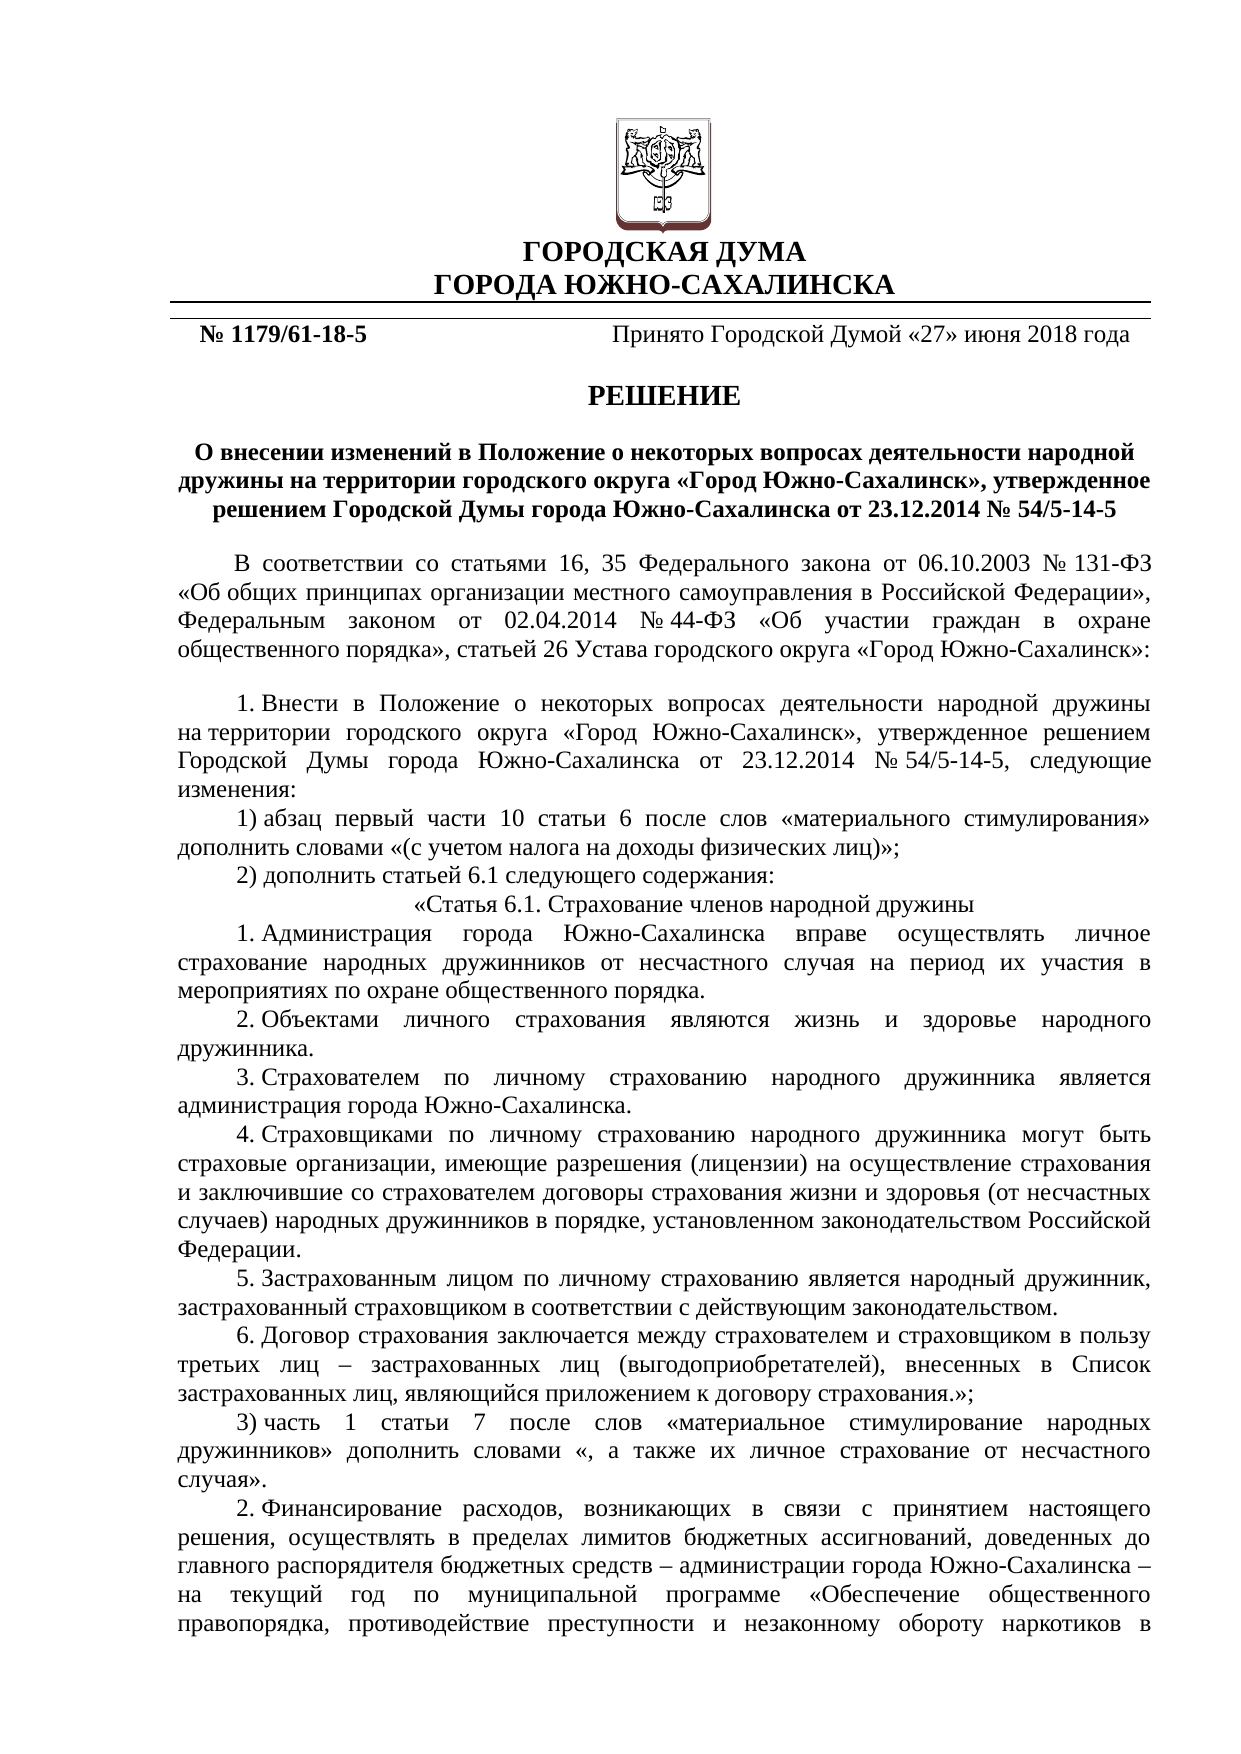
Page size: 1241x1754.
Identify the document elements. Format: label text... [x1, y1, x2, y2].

text 1. Администрация города Южно-Сахалинска вправе осуществлять личное страхование народных дружинников от несчастного случая на период их участия в мероприятиях по охране общественного порядка. [177, 918, 1152, 1004]
text 2. Объектами личного страхования являются жизнь и здоровье народного дружинника. [177, 1004, 1152, 1062]
text О внесении изменений в Положение о некоторых вопросах деятельности народной дружины на территории городского округа «Город Южно-Сахалинск», утвержденное решением Городской Думы города Южно-Сахалинска от 23.12.2014 № 54/5-14-5 [177, 437, 1152, 523]
text «Статья 6.1. Страхование членов народной дружины [177, 889, 1152, 918]
text 6. Договор страхования заключается между страхователем и страховщиком в пользу третьих лиц – застрахованных лиц (выгодоприобретателей), внесенных в Список застрахованных лиц, являющийся приложением к договору страхования.»; [177, 1321, 1152, 1407]
text РЕШЕНИЕ [177, 378, 1152, 412]
text 3. Страхователем по личному страхованию народного дружинника является администрация города Южно-Сахалинска. [177, 1062, 1152, 1119]
text городА южно-сахалинскА [177, 267, 1152, 301]
text В соответствии со статьями 16, 35 Федерального закона от 06.10.2003 № 131-ФЗ «Об общих принципах организации местного самоуправления в Российской Федерации», Федеральным законом от 02.04.2014 № 44-ФЗ «Об участии граждан в охране общественного порядка», статьей 26 Устава городского округа «Город Южно-Сахалинск»: [177, 548, 1152, 663]
text 2. Финансирование расходов, возникающих в связи с принятием настоящего решения, осуществлять в пределах лимитов бюджетных ассигнований, доведенных до главного распорядителя бюджетных средств – администрации города Южно-Сахалинска – на текущий год по муниципальной программе «Обеспечение общественного правопорядка, противодействие преступности и незаконному обороту наркотиков в [177, 1493, 1152, 1637]
text 5. Застрахованным лицом по личному страхованию является народный дружинник, застрахованный страховщиком в соответствии с действующим законодательством. [177, 1263, 1152, 1321]
text 3) часть 1 статьи 7 после слов «материальное стимулирование народных дружинников» дополнить словами «, а также их личное страхование от несчастного случая». [177, 1407, 1152, 1493]
text 1. Внести в Положение о некоторых вопросах деятельности народной дружины на территории городского округа «Город Южно-Сахалинск», утвержденное решением Городской Думы города Южно-Сахалинска от 23.12.2014 № 54/5-14-5, следующие изменения: [177, 688, 1152, 803]
text 2) дополнить статьей 6.1 следующего содержания: [177, 861, 1152, 889]
table_header [170, 303, 1151, 318]
text № 1179/61-18-5 Принято Городской Думой «27» июня 2018 года [177, 319, 1152, 348]
text 1) абзац первый части 10 статьи 6 после слов «материального стимулирования» дополнить словами «(с учетом налога на доходы физических лиц)»; [177, 803, 1152, 861]
text 4. Страховщиками по личному страхованию народного дружинника могут быть страховые организации, имеющие разрешения (лицензии) на осуществление страхования и заключившие со страхователем договоры страхования жизни и здоровья (от несчастных случаев) народных дружинников в порядке, установленном законодательством Российской Федерации. [177, 1119, 1152, 1263]
text ГОРОДСКАЯ ДУМА [177, 234, 1152, 267]
